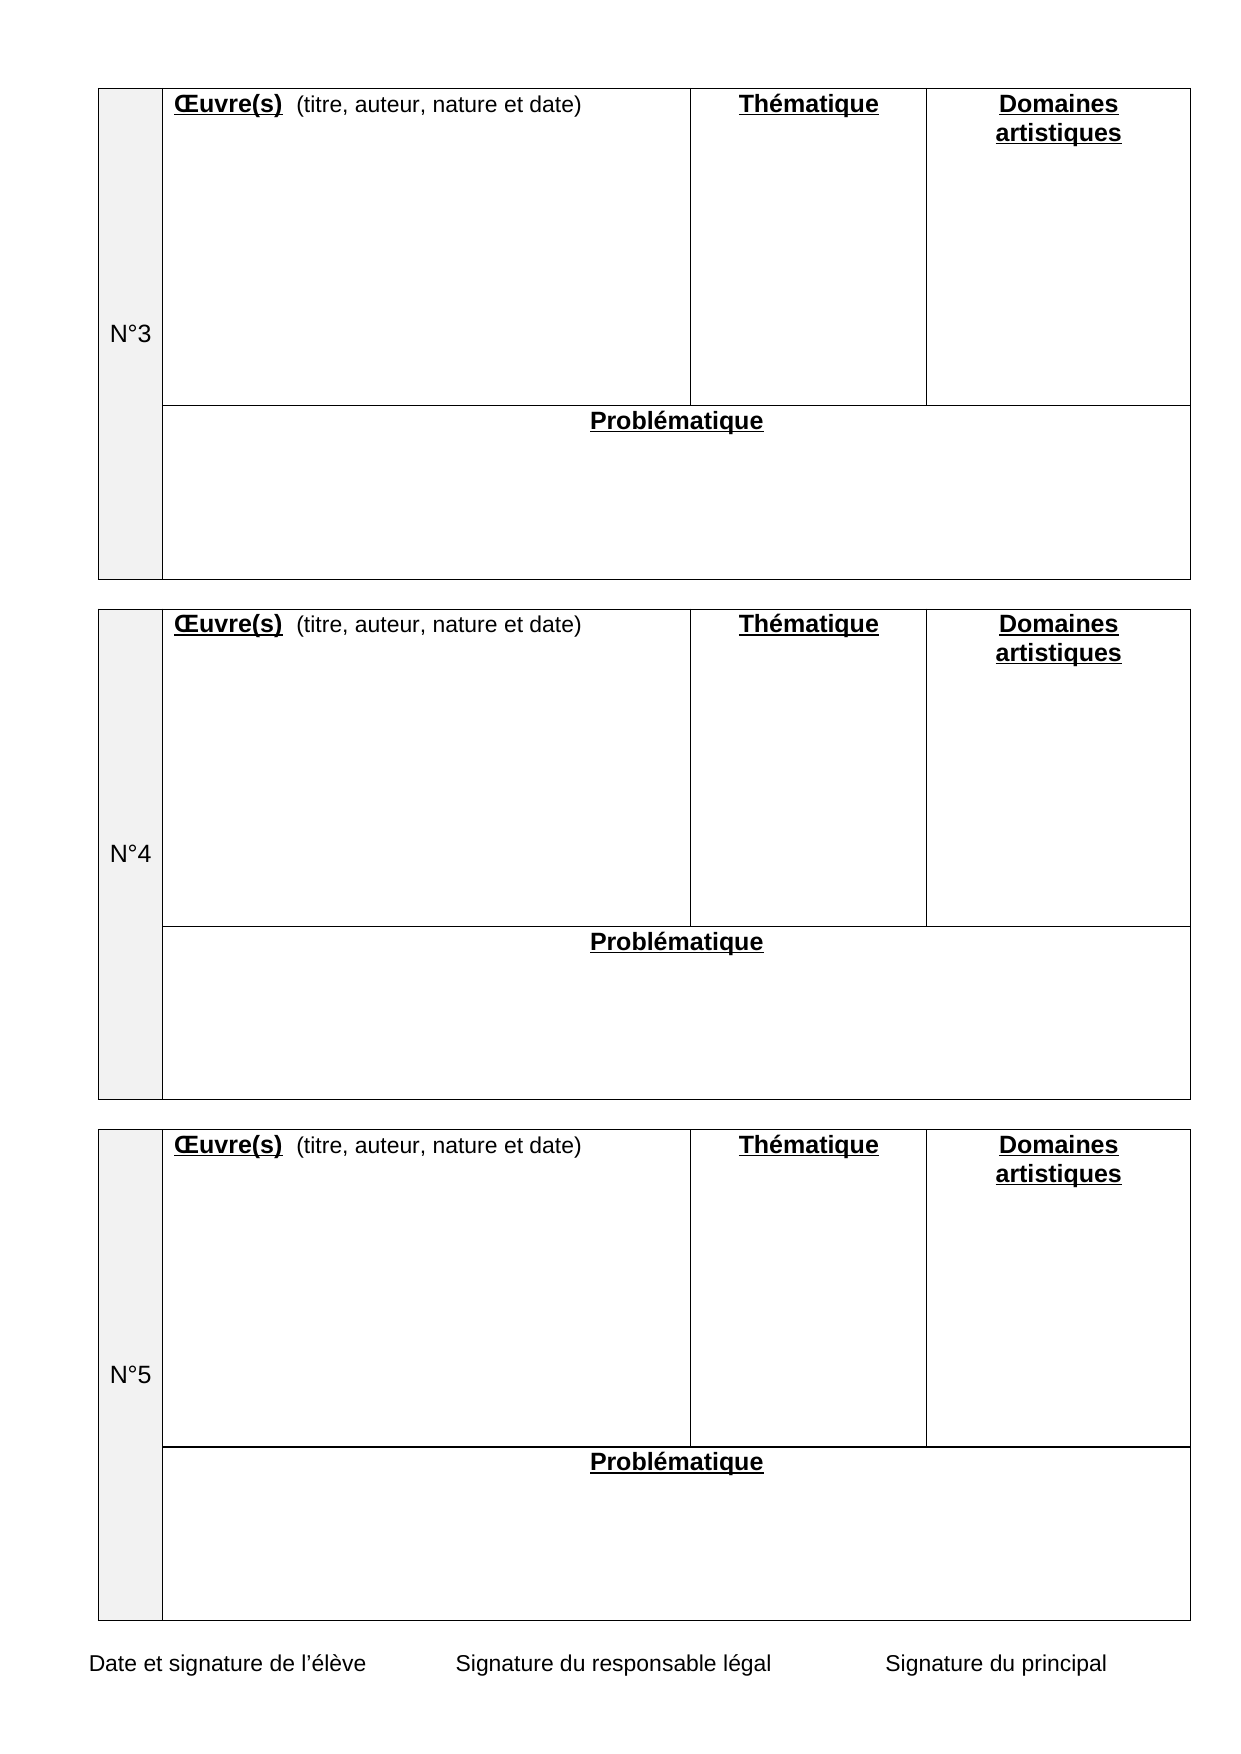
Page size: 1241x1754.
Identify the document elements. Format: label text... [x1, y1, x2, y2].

text Date et signature de l’élève Signature du responsable légal Signature du principal [88, 1650, 1181, 1676]
table_header Thématique [691, 610, 926, 926]
table_header N°3 [99, 89, 162, 579]
table_header Domaines artistiques [927, 610, 1190, 926]
table_cell Problématique [163, 927, 1190, 1099]
table_header Œuvre(s) (titre, auteur, nature et date) [163, 89, 690, 405]
table_cell Problématique [163, 406, 1190, 579]
table_header N°5 [99, 1130, 162, 1620]
table_header N°4 [99, 610, 162, 1099]
table_cell Problématique [163, 1448, 1190, 1620]
table_header Thématique [691, 1130, 926, 1446]
table_header Domaines artistiques [927, 1130, 1190, 1446]
table_header Domaines artistiques [927, 89, 1190, 405]
table_header Thématique [691, 89, 926, 405]
table_header Œuvre(s) (titre, auteur, nature et date) [163, 610, 690, 926]
table_header Œuvre(s) (titre, auteur, nature et date) [163, 1130, 690, 1446]
